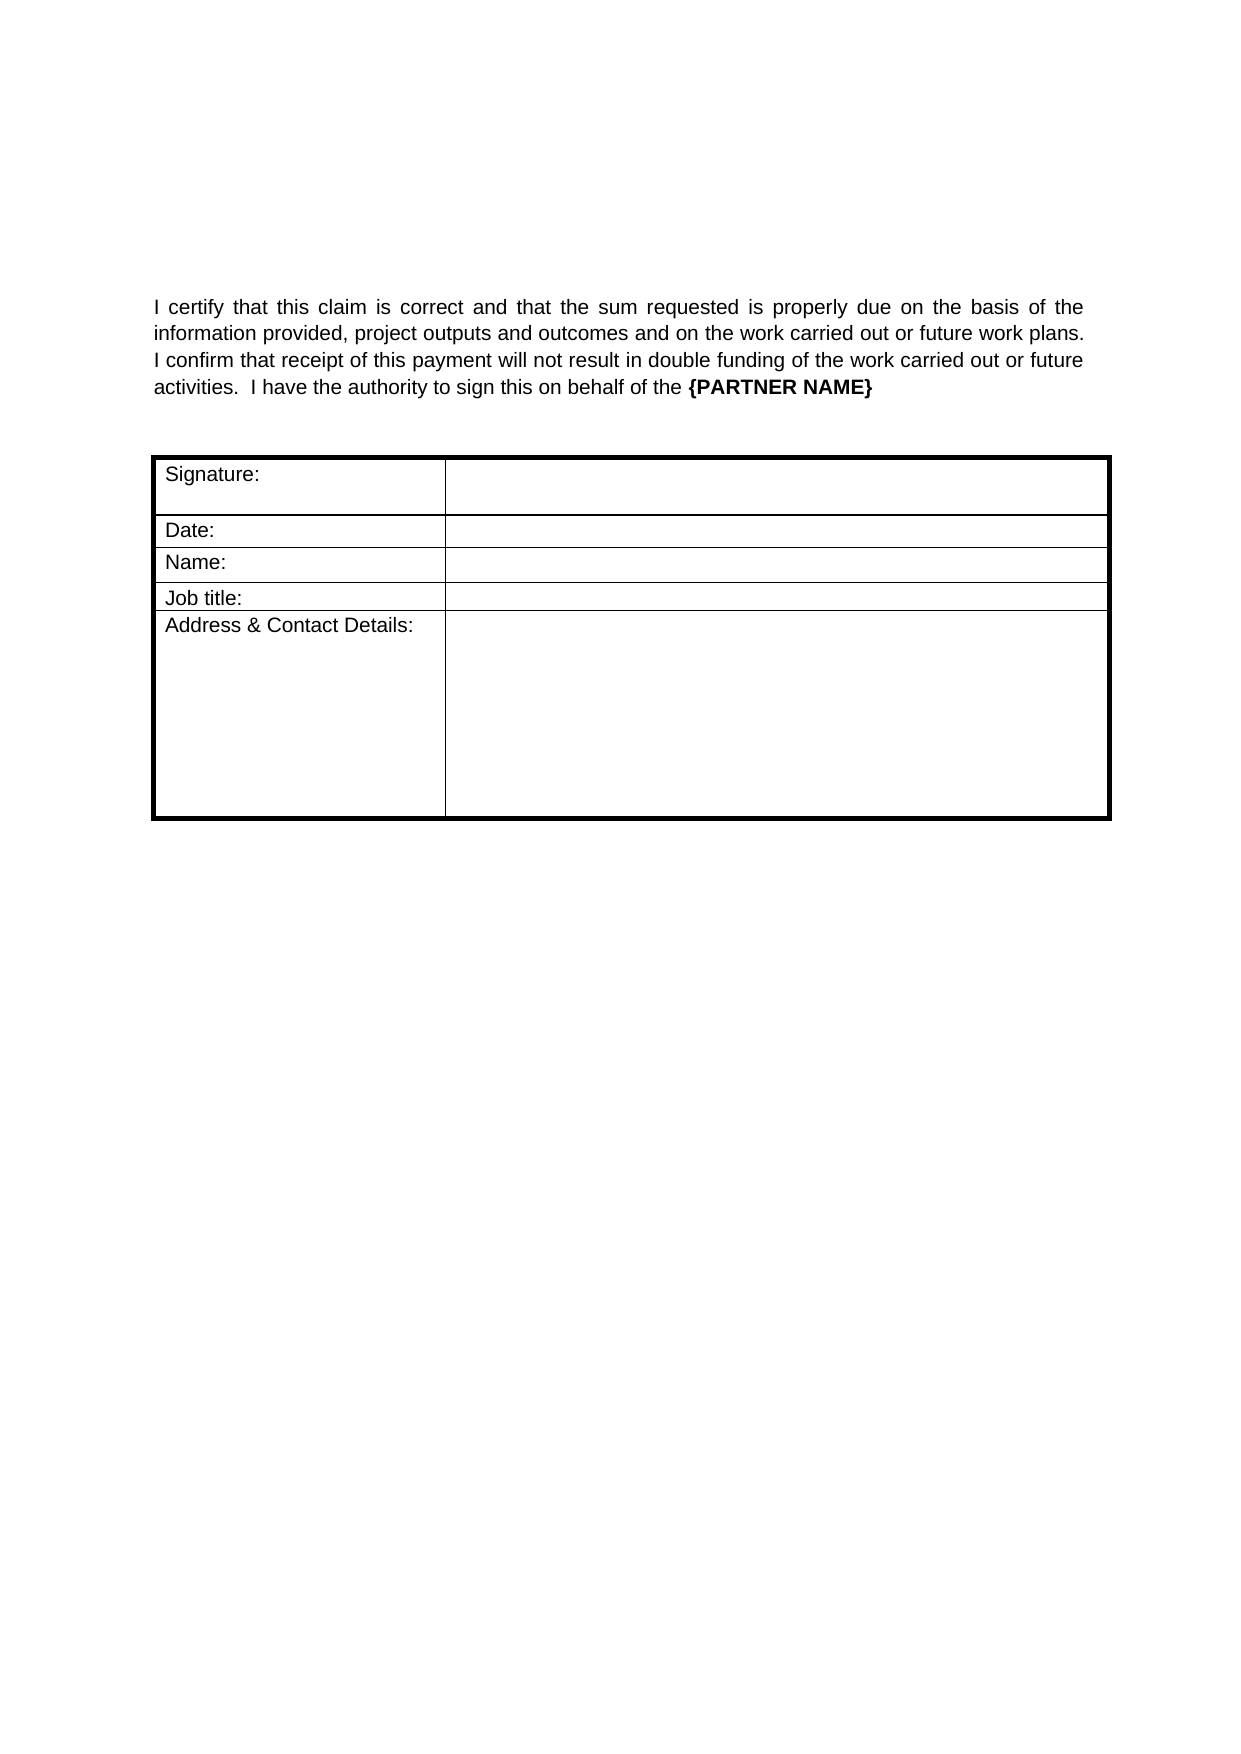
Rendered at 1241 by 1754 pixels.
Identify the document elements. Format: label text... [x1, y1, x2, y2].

table_cell [446, 611, 1107, 816]
table_cell [446, 548, 1107, 582]
table_cell Address & Contact Details: [156, 611, 445, 816]
table_cell [446, 516, 1107, 546]
table_cell Job title: [156, 583, 445, 609]
table_header Signature: [156, 460, 445, 514]
table_header [446, 460, 1107, 514]
table_cell Name: [156, 548, 445, 582]
table_cell Date: [156, 516, 445, 546]
table_cell [446, 583, 1107, 609]
text I certify that this claim is correct and that the sum requested is properly due on the basis of the information provided, project outputs and outcomes and on the work carried out or future work plans. I confirm that receipt of this payment will not result in double funding of the work carried out or future activities. I have the authority to sign this on behalf of the {PARTNER NAME} [153, 295, 1087, 398]
